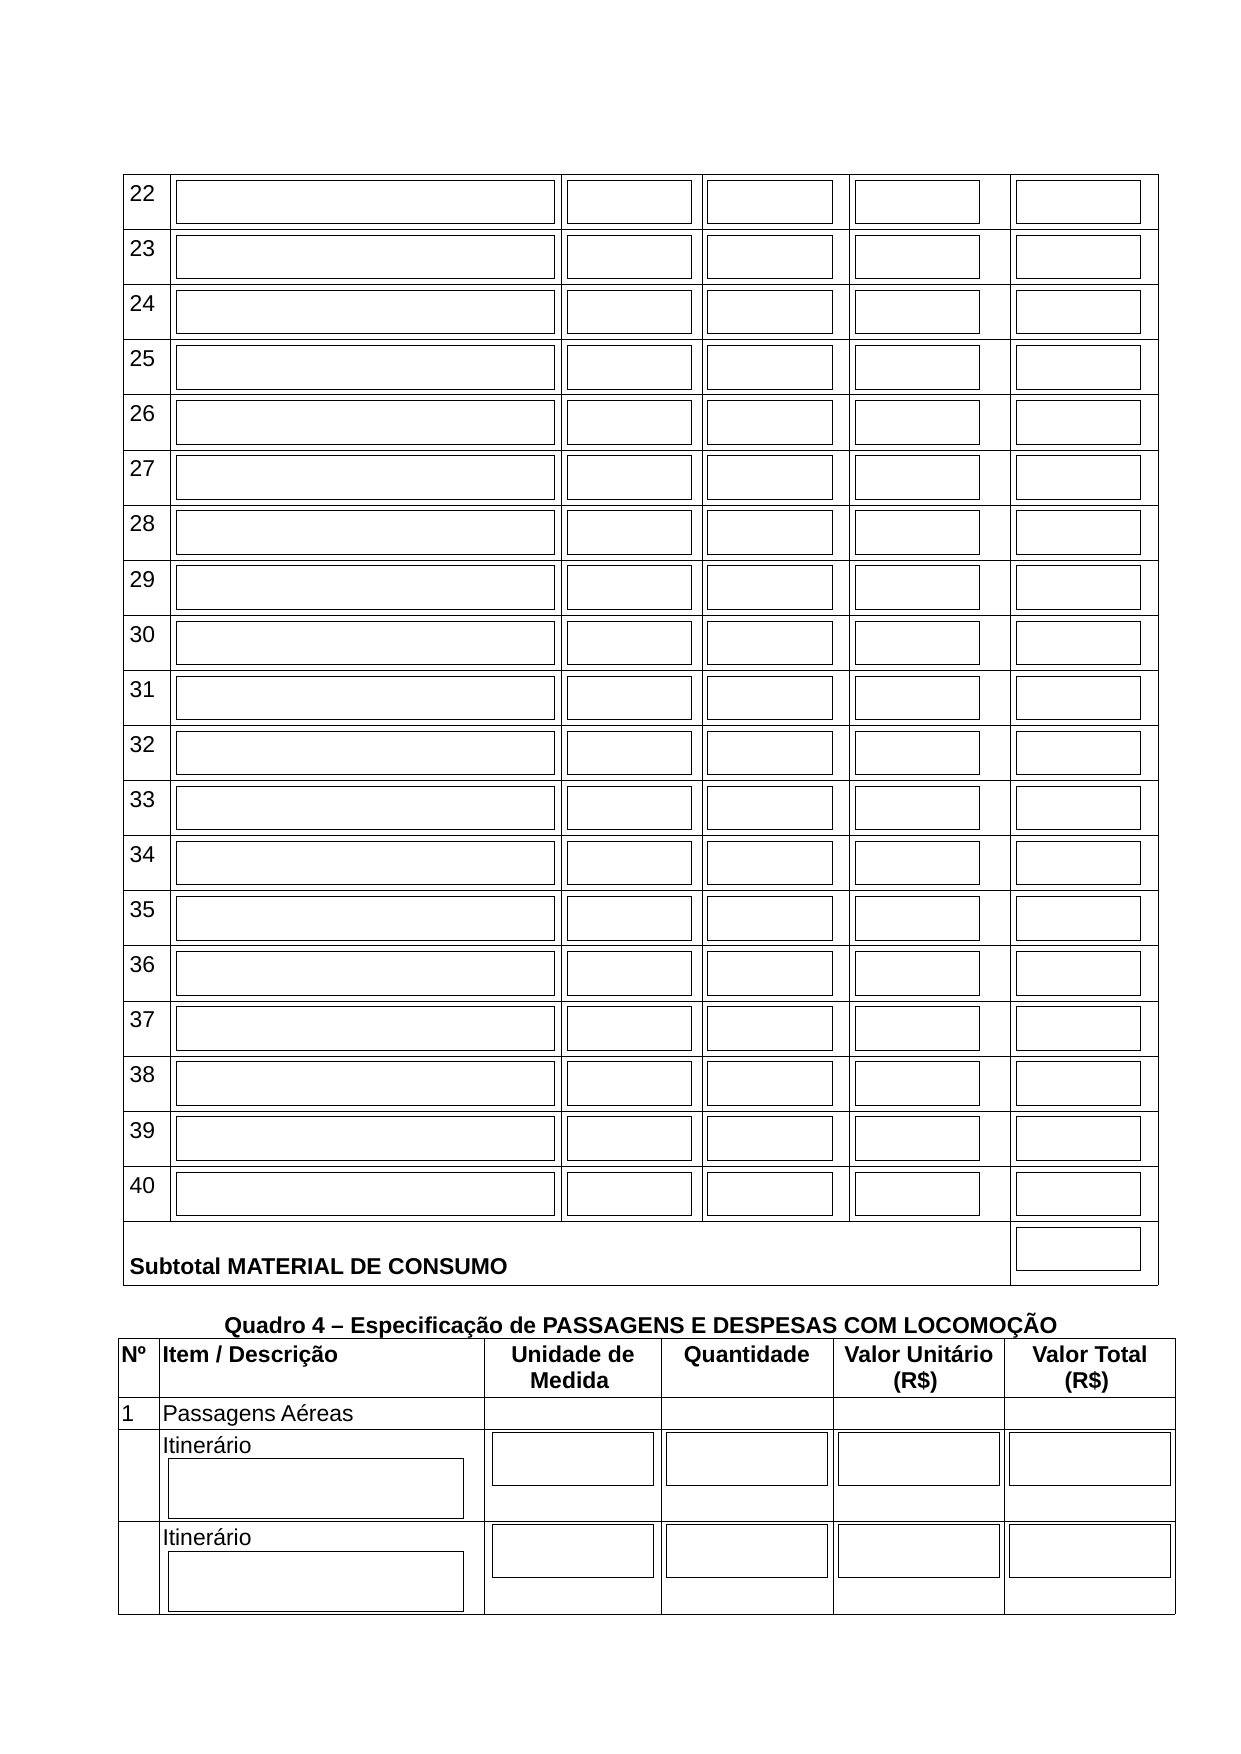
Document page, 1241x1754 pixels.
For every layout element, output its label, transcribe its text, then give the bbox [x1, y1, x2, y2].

table_cell [703, 506, 849, 560]
table_cell [1011, 285, 1158, 339]
table_cell [1011, 175, 1158, 229]
table_cell [171, 175, 561, 229]
table_cell [1011, 1222, 1158, 1285]
table_cell [119, 1430, 159, 1521]
table_cell [562, 671, 702, 725]
table_cell [1011, 671, 1158, 725]
table_cell [703, 836, 849, 890]
table_cell [562, 395, 702, 449]
table_cell 22 [124, 175, 170, 229]
table_cell 33 [124, 781, 170, 835]
table_cell [171, 946, 561, 1001]
table_cell 35 [124, 891, 170, 945]
table_cell [562, 616, 702, 670]
table_cell [562, 285, 702, 339]
table_cell 27 [124, 451, 170, 504]
table_cell [562, 946, 702, 1001]
table_cell [662, 1430, 833, 1521]
table_cell [703, 340, 849, 394]
table_cell [1011, 506, 1158, 560]
table_cell Passagens Aéreas [160, 1398, 484, 1429]
table_cell [703, 175, 849, 229]
table_cell 34 [124, 836, 170, 890]
table_cell [1011, 230, 1158, 284]
table_cell [171, 230, 561, 284]
table_cell 25 [124, 340, 170, 394]
table_cell [171, 836, 561, 890]
table_cell [562, 1002, 702, 1056]
table_header Valor Total (R$) [1005, 1339, 1175, 1397]
table_cell [562, 836, 702, 890]
table_cell [562, 1057, 702, 1111]
table_cell [1011, 395, 1158, 449]
table_cell [703, 891, 849, 945]
table_cell [171, 285, 561, 339]
table_cell [703, 781, 849, 835]
table_cell [703, 230, 849, 284]
table_cell 31 [124, 671, 170, 725]
table_cell [850, 1112, 1010, 1166]
table_cell 29 [124, 561, 170, 615]
table_cell [850, 891, 1010, 945]
table_cell [171, 1002, 561, 1056]
table_cell [1011, 946, 1158, 1001]
table_cell [703, 726, 849, 780]
table_cell [850, 726, 1010, 780]
table_header Unidade de Medida [485, 1339, 661, 1397]
table_cell 26 [124, 395, 170, 449]
table_cell [703, 1057, 849, 1111]
table_cell [171, 451, 561, 504]
table_cell [1005, 1398, 1175, 1429]
table_cell [1011, 1167, 1158, 1221]
table_cell 39 [124, 1112, 170, 1166]
table_cell [562, 506, 702, 560]
table_cell [850, 1002, 1010, 1056]
table_header Valor Unitário (R$) [834, 1339, 1004, 1397]
table_cell [562, 230, 702, 284]
table_cell [171, 671, 561, 725]
table_cell [703, 946, 849, 1001]
table_cell [850, 175, 1010, 229]
table_cell [1011, 1002, 1158, 1056]
table_cell [485, 1398, 661, 1429]
text Quadro 4 – Especificação de PASSAGENS E DESPESAS COM LOCOMOÇÃO [118, 1312, 1163, 1338]
table_cell [562, 891, 702, 945]
table_cell [850, 230, 1010, 284]
table_cell Itinerário [160, 1522, 484, 1614]
table_cell 37 [124, 1002, 170, 1056]
table_cell [1005, 1430, 1175, 1521]
table_cell [171, 1112, 561, 1166]
table_cell [703, 616, 849, 670]
table_cell [119, 1522, 159, 1614]
table_cell [485, 1522, 661, 1614]
table_cell [171, 395, 561, 449]
table_cell [662, 1522, 833, 1614]
table_cell [171, 726, 561, 780]
table_cell [562, 781, 702, 835]
table_header Nº [119, 1339, 159, 1397]
table_cell 36 [124, 946, 170, 1001]
table_cell [1011, 781, 1158, 835]
table_cell [703, 1167, 849, 1221]
table_cell [850, 1057, 1010, 1111]
table_cell [703, 1112, 849, 1166]
table_cell [850, 561, 1010, 615]
table_cell [1011, 561, 1158, 615]
table_cell [171, 1167, 561, 1221]
table_cell [850, 836, 1010, 890]
table_cell Itinerário [160, 1430, 484, 1521]
table_cell [562, 561, 702, 615]
table_cell 40 [124, 1167, 170, 1221]
table_cell [850, 1167, 1010, 1221]
table_cell [703, 671, 849, 725]
table_cell [171, 340, 561, 394]
table_cell [1011, 451, 1158, 504]
table_cell [171, 506, 561, 560]
table_cell [1005, 1522, 1175, 1614]
table_cell [834, 1522, 1004, 1614]
table_cell [171, 561, 561, 615]
table_cell [850, 781, 1010, 835]
table_cell [850, 451, 1010, 504]
table_cell 23 [124, 230, 170, 284]
table_cell 1 [119, 1398, 159, 1429]
table_cell [834, 1398, 1004, 1429]
table_cell [562, 340, 702, 394]
table_cell [562, 1167, 702, 1221]
table_cell [850, 671, 1010, 725]
table_cell [1011, 726, 1158, 780]
table_header Item / Descrição [160, 1339, 484, 1397]
table_cell [850, 395, 1010, 449]
table_header Quantidade [662, 1339, 833, 1397]
table_cell [850, 946, 1010, 1001]
table_cell [562, 451, 702, 504]
table_cell [850, 285, 1010, 339]
table_cell [1011, 891, 1158, 945]
table_cell [171, 781, 561, 835]
table_cell [850, 616, 1010, 670]
table_cell [703, 285, 849, 339]
table_cell 28 [124, 506, 170, 560]
table_cell [1011, 340, 1158, 394]
table_cell [1011, 1112, 1158, 1166]
table_cell [485, 1430, 661, 1521]
table_cell [171, 1057, 561, 1111]
table_cell 24 [124, 285, 170, 339]
table_cell 38 [124, 1057, 170, 1111]
table_cell [703, 395, 849, 449]
table_cell [834, 1430, 1004, 1521]
table_cell [703, 1002, 849, 1056]
table_cell [850, 340, 1010, 394]
table_cell Subtotal MATERIAL DE CONSUMO [124, 1222, 1010, 1285]
table_cell [171, 891, 561, 945]
table_cell [562, 726, 702, 780]
table_cell [703, 451, 849, 504]
table_cell [1011, 836, 1158, 890]
table_cell 32 [124, 726, 170, 780]
table_cell [1011, 1057, 1158, 1111]
table_cell [562, 175, 702, 229]
table_cell [1011, 616, 1158, 670]
table_cell [703, 561, 849, 615]
table_cell [850, 506, 1010, 560]
table_cell [662, 1398, 833, 1429]
table_cell 30 [124, 616, 170, 670]
table_cell [171, 616, 561, 670]
table_cell [562, 1112, 702, 1166]
